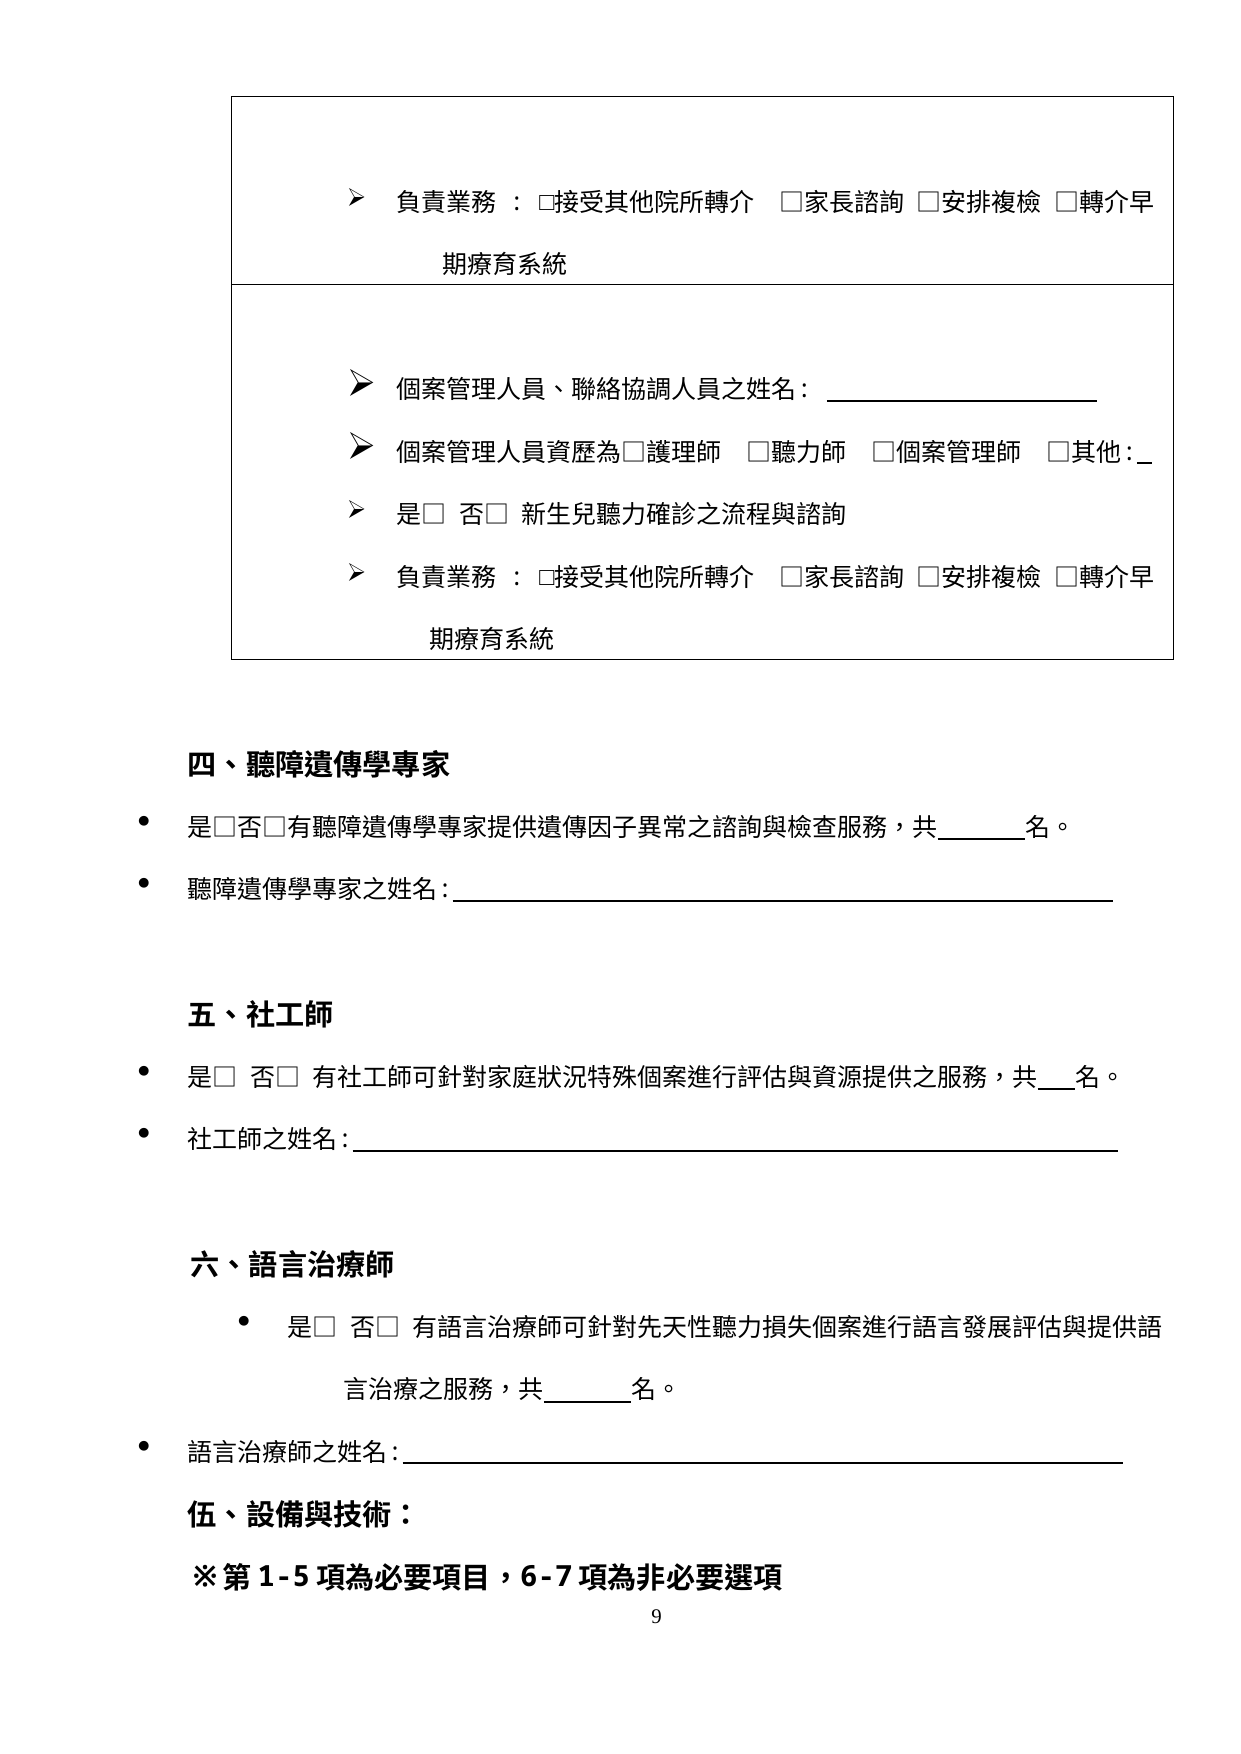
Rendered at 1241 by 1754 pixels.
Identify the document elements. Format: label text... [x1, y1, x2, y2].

list 是□否□有聽障遺傳學專家提供遺傳因子異常之諮詢與檢查服務，共 名。 [137, 784, 1125, 846]
list 是□ 否□ 有社工師可針對家庭狀況特殊個案進行評估與資源提供之服務，共 名。 [137, 1034, 1153, 1096]
list 語言治療師之姓名: [137, 1409, 1125, 1471]
list 是□ 否□ 有語言治療師可針對先天性聽力損失個案進行語言發展評估與提供語言治療之服務，共 名。 [237, 1284, 1162, 1409]
table_header 個案管理、聯絡協調人員之姓名: 個案管理人員資歷為□護理師 □聽力師 □個案管理師 □其他: 是□ 否□ 熟悉新生兒聽力確診之流程與諮詢 負責業務 : □接受其他院所轉介 □家長諮詢 □安排複檢 □轉介早期療育系統 [232, 97, 1173, 284]
list 聽障遺傳學專家之姓名: [137, 846, 1125, 909]
table_cell 個案管理人員、聯絡協調人員之姓名: 個案管理人員資歷為□護理師 □聽力師 □個案管理師 □其他: 是□ 否□ 新生兒聽力確診之流程與諮詢 負責業務 : □接受其他院所轉介 □家長諮詢 □安排複檢 □轉介早期療育系統 [232, 285, 1173, 659]
list 社工師之姓名: [137, 1096, 1125, 1159]
text 四、聽障遺傳學專家 [187, 721, 1125, 784]
text 六、語言治療師 [190, 1221, 1125, 1284]
text 伍、設備與技術： [187, 1471, 1125, 1534]
text ※第1-5項為必要項目，6-7項為非必要選項 [187, 1534, 1125, 1596]
text 五、社工師 [187, 971, 1125, 1034]
